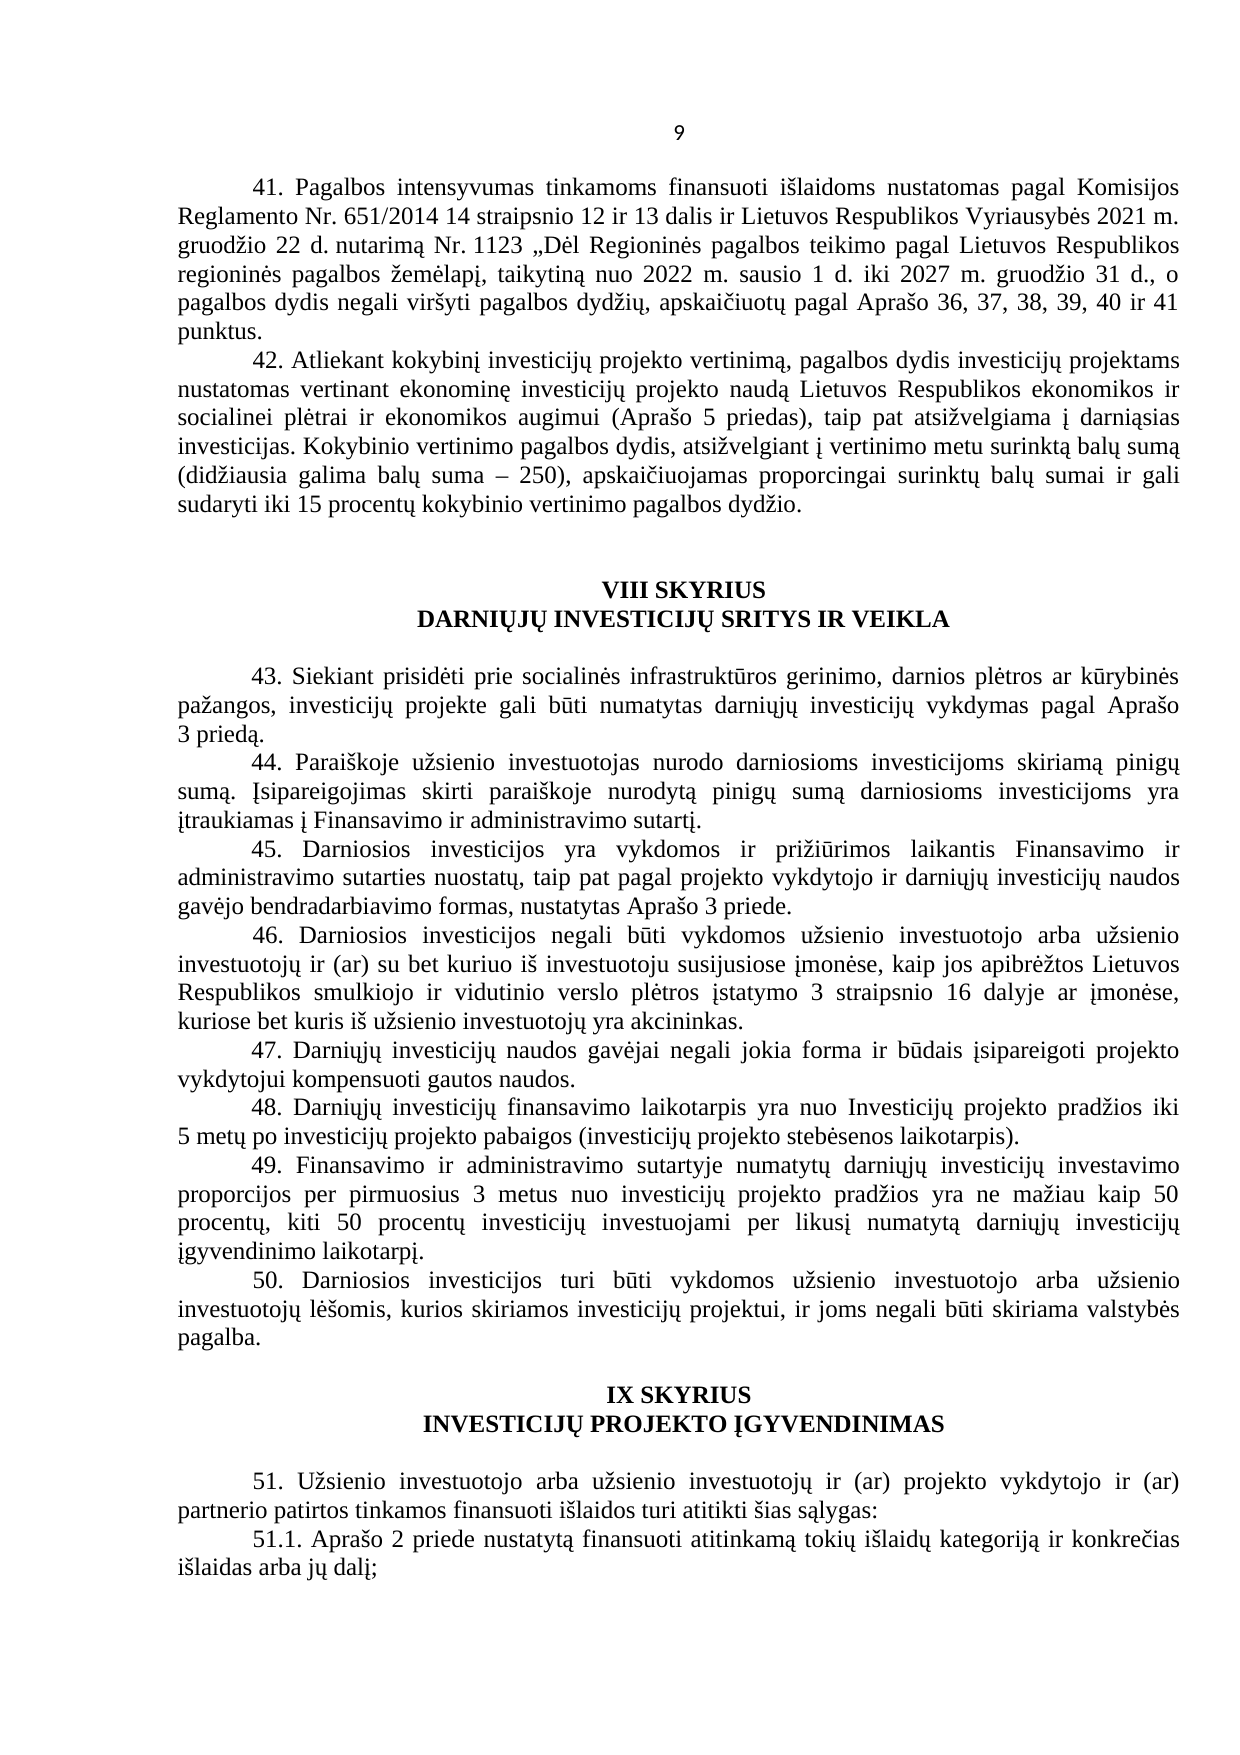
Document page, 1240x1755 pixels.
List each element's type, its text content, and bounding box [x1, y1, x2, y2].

text 51. Užsienio investuotojo arba užsienio investuotojų ir (ar) projekto vykdytojo ir (ar) partnerio patirtos tinkamos finansuoti išlaidos turi atitikti šias sąlygas: [177, 1466, 1181, 1524]
text 44. Paraiškoje užsienio investuotojas nurodo darniosioms investicijoms skiriamą pinigų sumą. Įsipareigojimas skirti paraiškoje nurodytą pinigų sumą darniosioms investicijoms yra įtraukiamas į Finansavimo ir administravimo sutartį. [177, 747, 1181, 834]
text 45. Darniosios investicijos yra vykdomos ir prižiūrimos laikantis Finansavimo ir administravimo sutarties nuostatų, taip pat pagal projekto vykdytojo ir darniųjų investicijų naudos gavėjo bendradarbiavimo formas, nustatytas Aprašo 3 priede. [177, 834, 1181, 920]
text 51.1. Aprašo 2 priede nustatytą finansuoti atitinkamą tokių išlaidų kategoriją ir konkrečias išlaidas arba jų dalį; [177, 1524, 1181, 1581]
text 49. Finansavimo ir administravimo sutartyje numatytų darniųjų investicijų investavimo proporcijos per pirmuosius 3 metus nuo investicijų projekto pradžios yra ne mažiau kaip 50 procentų, kiti 50 procentų investicijų investuojami per likusį numatytą darniųjų investicijų įgyvendinimo laikotarpį. [177, 1150, 1181, 1265]
text INVESTICIJŲ PROJEKTO ĮGYVENDINIMAS [177, 1409, 1190, 1437]
text 46. Darniosios investicijos negali būti vykdomos užsienio investuotojo arba užsienio investuotojų ir (ar) su bet kuriuo iš investuotoju susijusiose įmonėse, kaip jos apibrėžtos Lietuvos Respublikos smulkiojo ir vidutinio verslo plėtros įstatymo 3 straipsnio 16 dalyje ar įmonėse, kuriose bet kuris iš užsienio investuotojų yra akcininkas. [177, 920, 1181, 1035]
text IX SKYRIUS [177, 1380, 1181, 1409]
text 47. Darniųjų investicijų naudos gavėjai negali jokia forma ir būdais įsipareigoti projekto vykdytojui kompensuoti gautos naudos. [177, 1035, 1181, 1092]
text 43. Siekiant prisidėti prie socialinės infrastruktūros gerinimo, darnios plėtros ar kūrybinės pažangos, investicijų projekte gali būti numatytas darniųjų investicijų vykdymas pagal Aprašo 3 priedą. [177, 661, 1181, 747]
text 48. Darniųjų investicijų finansavimo laikotarpis yra nuo Investicijų projekto pradžios iki 5 metų po investicijų projekto pabaigos (investicijų projekto stebėsenos laikotarpis). [177, 1092, 1181, 1150]
text VIII SKYRIUS [177, 575, 1190, 604]
text 42. Atliekant kokybinį investicijų projekto vertinimą, pagalbos dydis investicijų projektams nustatomas vertinant ekonominę investicijų projekto naudą Lietuvos Respublikos ekonomikos ir socialinei plėtrai ir ekonomikos augimui (Aprašo 5 priedas), taip pat atsižvelgiama į darniąsias investicijas. Kokybinio vertinimo pagalbos dydis, atsižvelgiant į vertinimo metu surinktą balų sumą (didžiausia galima balų suma – 250), apskaičiuojamas proporcingai surinktų balų sumai ir gali sudaryti iki 15 procentų kokybinio vertinimo pagalbos dydžio. [177, 345, 1181, 517]
text DARNIŲJŲ INVESTICIJŲ SRITYS IR VEIKLA [177, 604, 1190, 632]
text 50. Darniosios investicijos turi būti vykdomos užsienio investuotojo arba užsienio investuotojų lėšomis, kurios skiriamos investicijų projektui, ir joms negali būti skiriama valstybės pagalba. [177, 1265, 1181, 1351]
text 41. Pagalbos intensyvumas tinkamoms finansuoti išlaidoms nustatomas pagal Komisijos Reglamento Nr. 651/2014 14 straipsnio 12 ir 13 dalis ir Lietuvos Respublikos Vyriausybės 2021 m. gruodžio 22 d. nutarimą Nr. 1123 „Dėl Regioninės pagalbos teikimo pagal Lietuvos Respublikos regioninės pagalbos žemėlapį, taikytiną nuo 2022 m. sausio 1 d. iki 2027 m. gruodžio 31 d., o pagalbos dydis negali viršyti pagalbos dydžių, apskaičiuotų pagal Aprašo 36, 37, 38, 39, 40 ir 41 punktus. [177, 172, 1181, 345]
